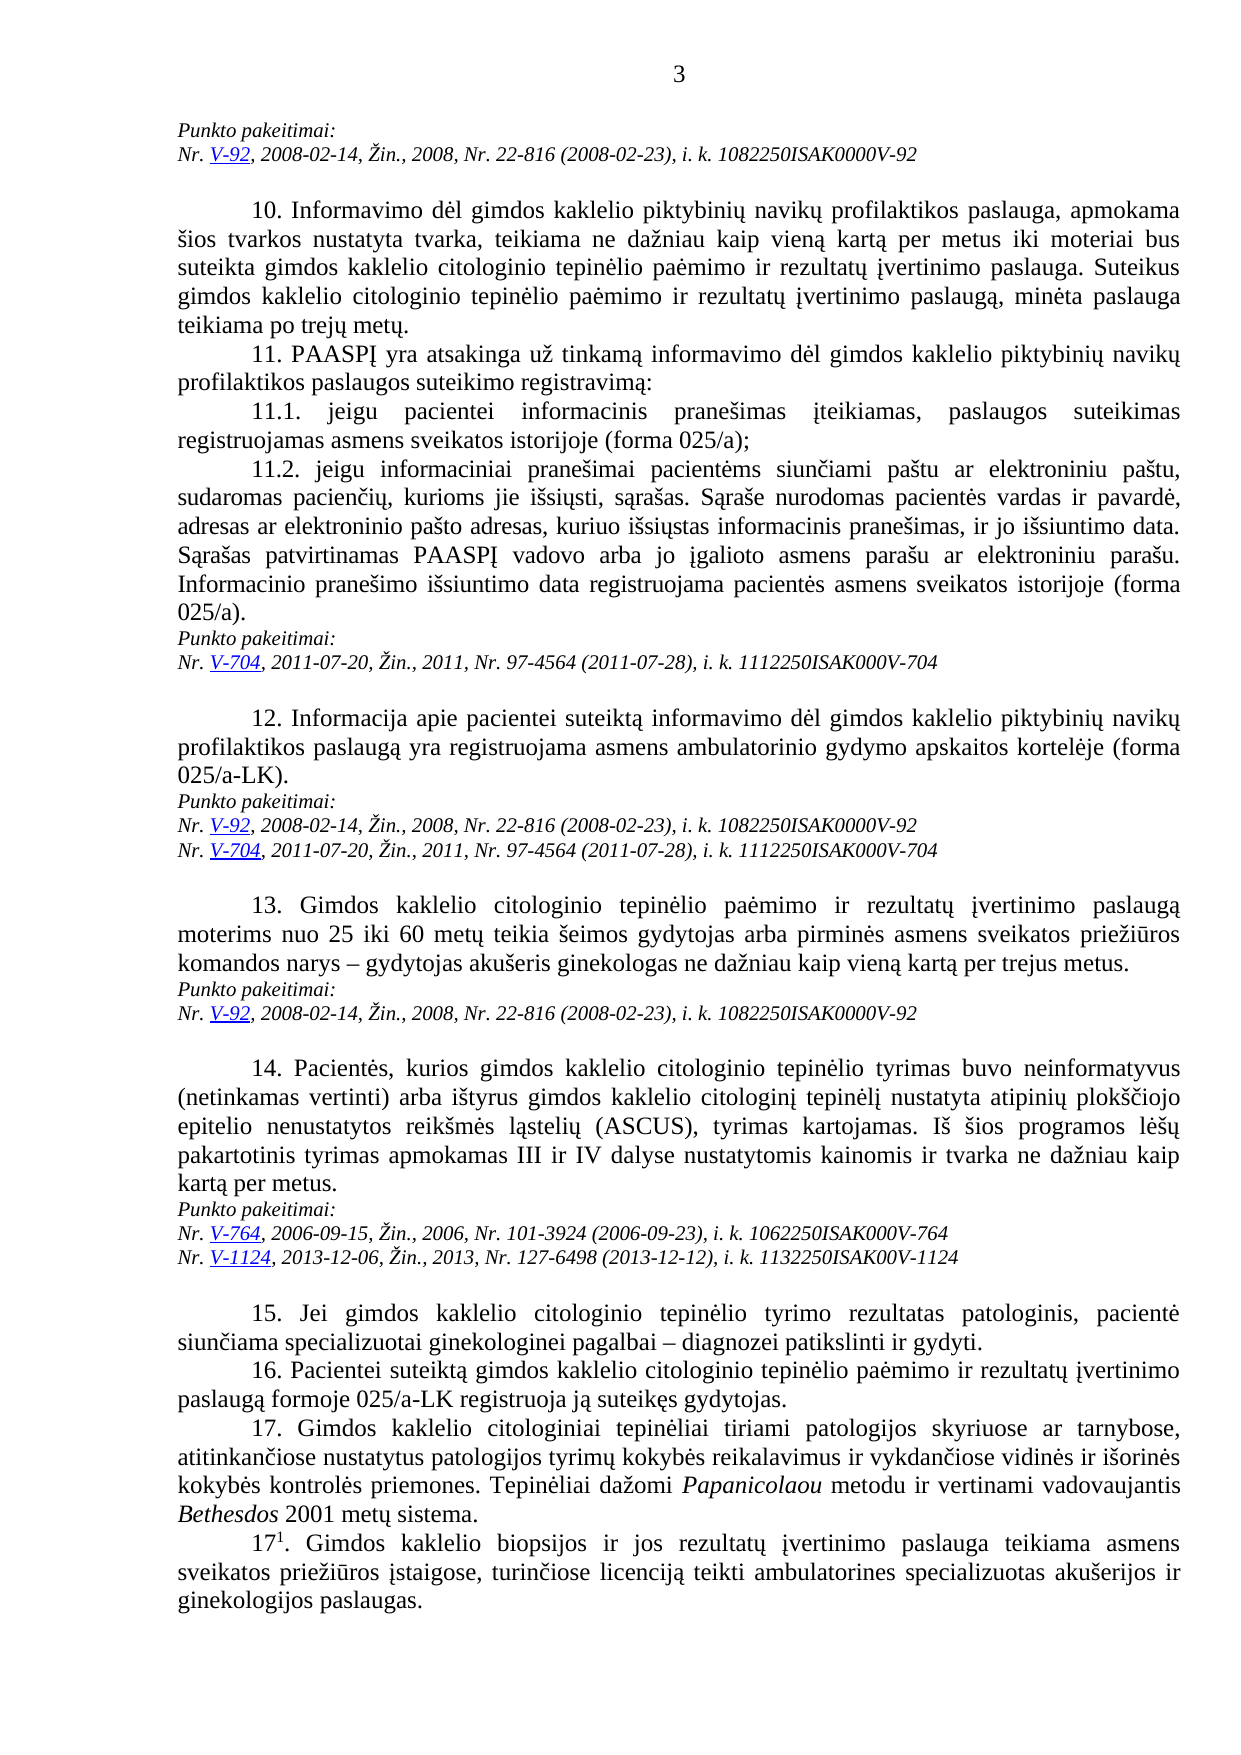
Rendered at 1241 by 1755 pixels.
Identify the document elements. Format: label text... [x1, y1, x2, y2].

text Nr. V-1124, 2013-12-06, Žin., 2013, Nr. 127-6498 (2013-12-12), i. k. 1132250ISAK00V-1124 [177, 1245, 1181, 1269]
text 10. Informavimo dėl gimdos kaklelio piktybinių navikų profilaktikos paslauga, apmokama šios tvarkos nustatyta tvarka, teikiama ne dažniau kaip vieną kartą per metus iki moteriai bus suteikta gimdos kaklelio citologinio tepinėlio paėmimo ir rezultatų įvertinimo paslauga. Suteikus gimdos kaklelio citologinio tepinėlio paėmimo ir rezultatų įvertinimo paslaugą, minėta paslauga teikiama po trejų metų. [177, 195, 1181, 339]
text 171. Gimdos kaklelio biopsijos ir jos rezultatų įvertinimo paslauga teikiama asmens sveikatos priežiūros įstaigose, turinčiose licenciją teikti ambulatorines specializuotas akušerijos ir ginekologijos paslaugas. [177, 1528, 1181, 1614]
text Nr. V-92, 2008-02-14, Žin., 2008, Nr. 22-816 (2008-02-23), i. k. 1082250ISAK0000V-92 [177, 1001, 1181, 1025]
text Punkto pakeitimai: [177, 977, 1181, 1001]
text Nr. V-92, 2008-02-14, Žin., 2008, Nr. 22-816 (2008-02-23), i. k. 1082250ISAK0000V-92 [177, 142, 1181, 166]
text Punkto pakeitimai: [177, 626, 1181, 650]
text 14. Pacientės, kurios gimdos kaklelio citologinio tepinėlio tyrimas buvo neinformatyvus (netinkamas vertinti) arba ištyrus gimdos kaklelio citologinį tepinėlį nustatyta atipinių plokščiojo epitelio nenustatytos reikšmės ląstelių (ASCUS), tyrimas kartojamas. Iš šios programos lėšų pakartotinis tyrimas apmokamas III ir IV dalyse nustatytomis kainomis ir tvarka ne dažniau kaip kartą per metus. [177, 1053, 1181, 1197]
text 12. Informacija apie pacientei suteiktą informavimo dėl gimdos kaklelio piktybinių navikų profilaktikos paslaugą yra registruojama asmens ambulatorinio gydymo apskaitos kortelėje (forma 025/a-LK). [177, 703, 1181, 789]
text 17. Gimdos kaklelio citologiniai tepinėliai tiriami patologijos skyriuose ar tarnybose, atitinkančiose nustatytus patologijos tyrimų kokybės reikalavimus ir vykdančiose vidinės ir išorinės kokybės kontrolės priemones. Tepinėliai dažomi Papanicolaou metodu ir vertinami vadovaujantis Bethesdos 2001 metų sistema. [177, 1413, 1181, 1528]
text 11. PAASPĮ yra atsakinga už tinkamą informavimo dėl gimdos kaklelio piktybinių navikų profilaktikos paslaugos suteikimo registravimą: [177, 339, 1181, 396]
text Punkto pakeitimai: [177, 1197, 1181, 1221]
text 15. Jei gimdos kaklelio citologinio tepinėlio tyrimo rezultatas patologinis, pacientė siunčiama specializuotai ginekologinei pagalbai – diagnozei patikslinti ir gydyti. [177, 1298, 1181, 1356]
text Punkto pakeitimai: [177, 118, 1181, 142]
text Nr. V-704, 2011-07-20, Žin., 2011, Nr. 97-4564 (2011-07-28), i. k. 1112250ISAK000V-704 [177, 650, 1181, 674]
text Punkto pakeitimai: [177, 789, 1181, 813]
text Nr. V-764, 2006-09-15, Žin., 2006, Nr. 101-3924 (2006-09-23), i. k. 1062250ISAK000V-764 [177, 1221, 1181, 1245]
text Nr. V-704, 2011-07-20, Žin., 2011, Nr. 97-4564 (2011-07-28), i. k. 1112250ISAK000V-704 [177, 837, 1181, 862]
text 11.2. jeigu informaciniai pranešimai pacientėms siunčiami paštu ar elektroniniu paštu, sudaromas pacienčių, kurioms jie išsiųsti, sąrašas. Sąraše nurodomas pacientės vardas ir pavardė, adresas ar elektroninio pašto adresas, kuriuo išsiųstas informacinis pranešimas, ir jo išsiuntimo data. Sąrašas patvirtinamas PAASPĮ vadovo arba jo įgalioto asmens parašu ar elektroniniu parašu. Informacinio pranešimo išsiuntimo data registruojama pacientės asmens sveikatos istorijoje (forma 025/a). [177, 454, 1181, 626]
text 11.1. jeigu pacientei informacinis pranešimas įteikiamas, paslaugos suteikimas registruojamas asmens sveikatos istorijoje (forma 025/a); [177, 396, 1181, 454]
text Nr. V-92, 2008-02-14, Žin., 2008, Nr. 22-816 (2008-02-23), i. k. 1082250ISAK0000V-92 [177, 813, 1181, 837]
text 16. Pacientei suteiktą gimdos kaklelio citologinio tepinėlio paėmimo ir rezultatų įvertinimo paslaugą formoje 025/a-LK registruoja ją suteikęs gydytojas. [177, 1356, 1181, 1413]
text 13. Gimdos kaklelio citologinio tepinėlio paėmimo ir rezultatų įvertinimo paslaugą moterims nuo 25 iki 60 metų teikia šeimos gydytojas arba pirminės asmens sveikatos priežiūros komandos narys – gydytojas akušeris ginekologas ne dažniau kaip vieną kartą per trejus metus. [177, 890, 1181, 977]
